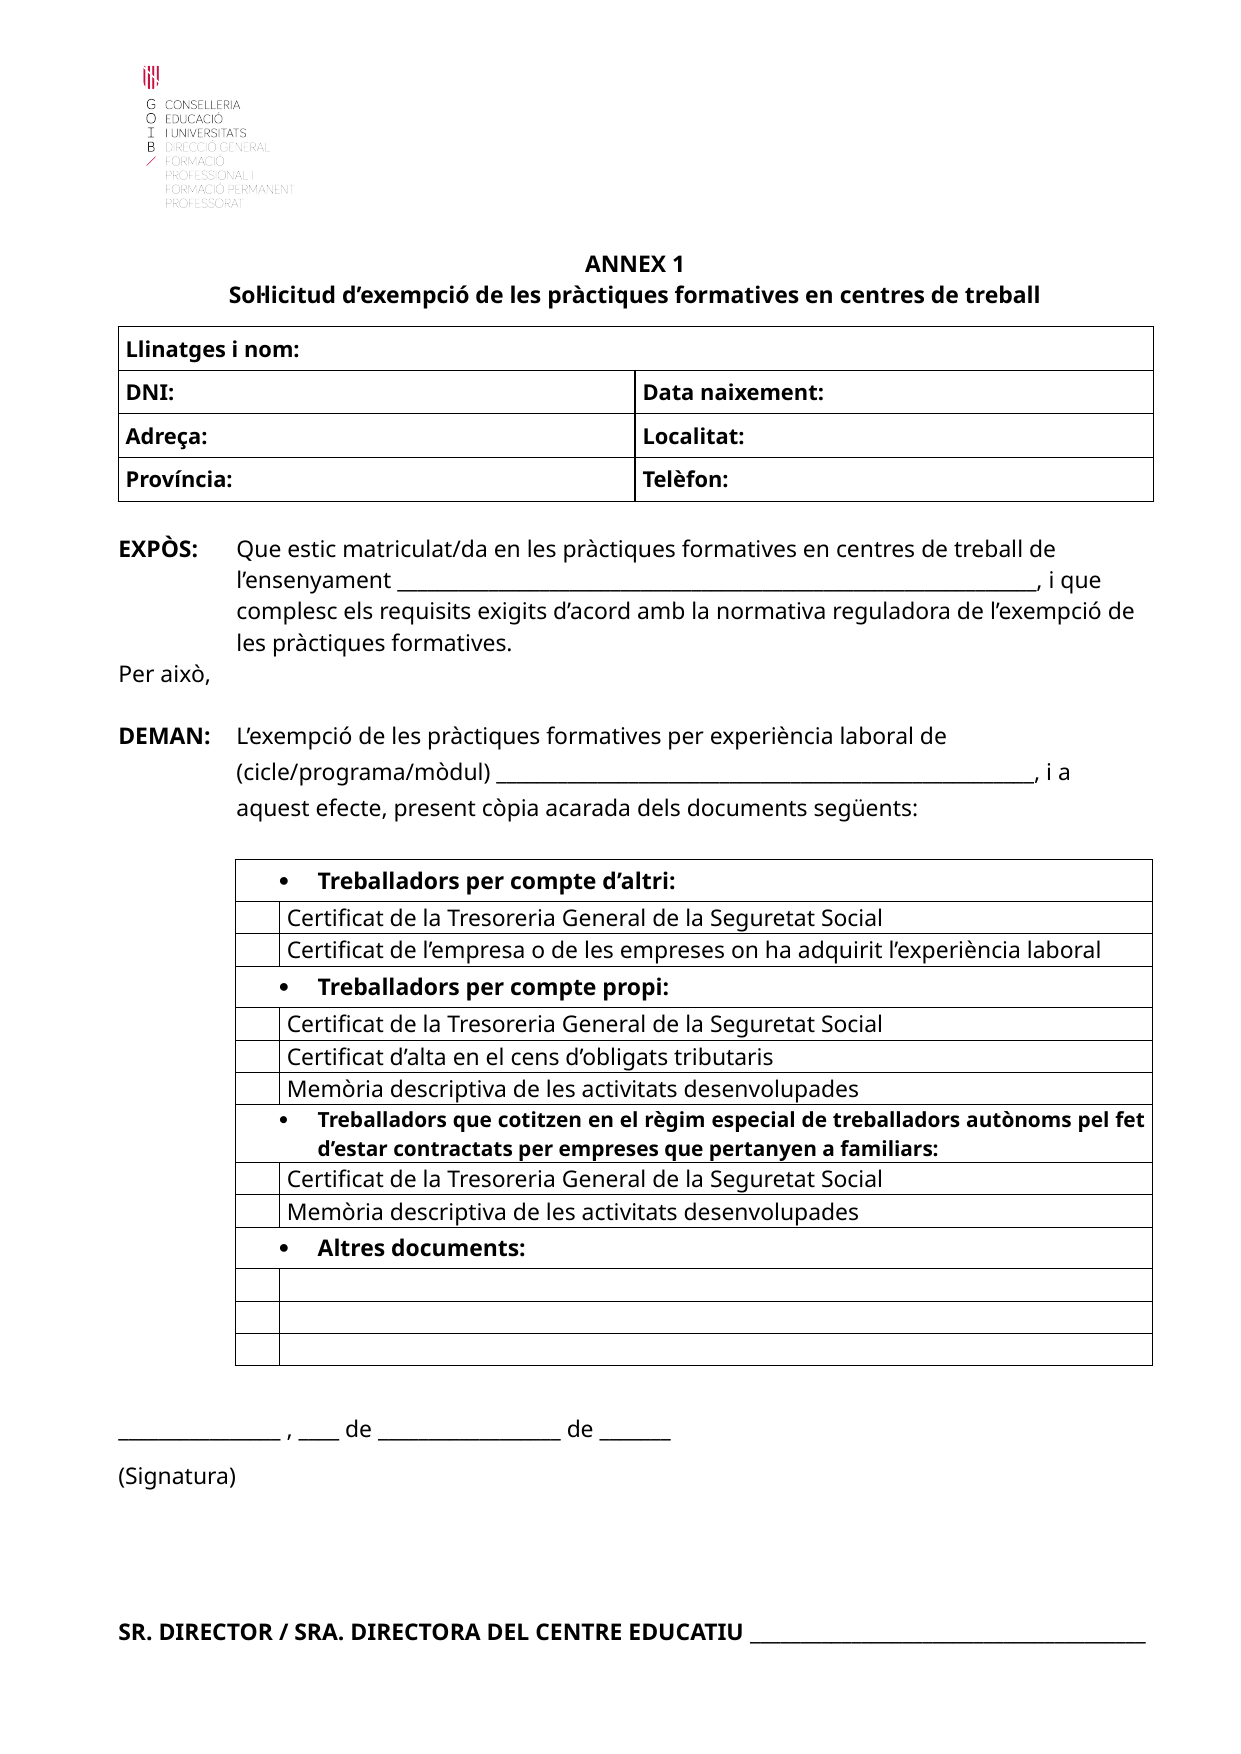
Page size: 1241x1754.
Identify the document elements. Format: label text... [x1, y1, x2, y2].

table_cell [236, 1008, 279, 1039]
table_cell Memòria descriptiva de les activitats desenvolupades [280, 1073, 1152, 1104]
table_cell Certificat de l’empresa o de les empreses on ha adquirit l’experiència laboral [280, 934, 1152, 966]
table_header Llinatges i nom: [119, 327, 1153, 370]
table_cell Certificat de la Tresoreria General de la Seguretat Social [280, 902, 1152, 933]
table_cell [236, 1334, 279, 1365]
table_cell Data naixement: [636, 371, 1153, 413]
text EXPÒS: Que estic matriculat/da en les pràctiques formatives en centres de treball de l’ensenyament _______________________________________________________________, i que complesc els requisits exigits d’acord amb la normativa reguladora de l’exempció de les pràctiques formatives. [118, 533, 1152, 658]
table_cell [280, 1302, 1152, 1333]
text DEMAN: L’exempció de les pràctiques formatives per experiència laboral de (cicle/programa/mòdul) _____________________________________________________, i a aquest efecte, present còpia acarada dels documents següents: [118, 720, 1152, 823]
table_header Treballadors per compte d’altri: [236, 860, 1152, 901]
table_cell Adreça: [119, 414, 634, 457]
table_cell [236, 1041, 279, 1072]
table_cell Altres documents: [236, 1228, 1152, 1268]
table_cell Certificat de la Tresoreria General de la Seguretat Social [280, 1008, 1152, 1039]
text ________________ , ____ de __________________ de _______ [118, 1413, 1152, 1444]
text SR. DIRECTOR / SRA. DIRECTORA DEL CENTRE EDUCATIU _______________________________________ [118, 1616, 1152, 1647]
table_cell Treballadors per compte propi: [236, 967, 1152, 1007]
table_cell [280, 1334, 1152, 1365]
table_cell [236, 1073, 279, 1104]
table_cell Província: [119, 458, 634, 501]
text (Signatura) [118, 1460, 1152, 1491]
table_cell Certificat d’alta en el cens d’obligats tributaris [280, 1041, 1152, 1072]
table_cell [236, 1195, 279, 1227]
table_cell Memòria descriptiva de les activitats desenvolupades [280, 1195, 1152, 1227]
text Per això, [118, 658, 1152, 689]
table_cell [236, 1163, 279, 1194]
table_cell [280, 1269, 1152, 1301]
table_cell [236, 902, 279, 933]
table_cell Certificat de la Tresoreria General de la Seguretat Social [280, 1163, 1152, 1194]
table_cell Telèfon: [636, 458, 1153, 501]
table_cell Treballadors que cotitzen en el règim especial de treballadors autònoms pel fet d’estar contractats per empreses que pertanyen a familiars: [236, 1105, 1152, 1162]
text ANNEX 1 [118, 248, 1152, 279]
picture [132, 58, 304, 218]
table_cell Localitat: [636, 414, 1153, 457]
table_cell DNI: [119, 371, 634, 413]
table_cell [236, 934, 279, 966]
table_cell [236, 1269, 279, 1301]
table_cell [236, 1302, 279, 1333]
text Sol·licitud d’exempció de les pràctiques formatives en centres de treball [118, 279, 1152, 311]
